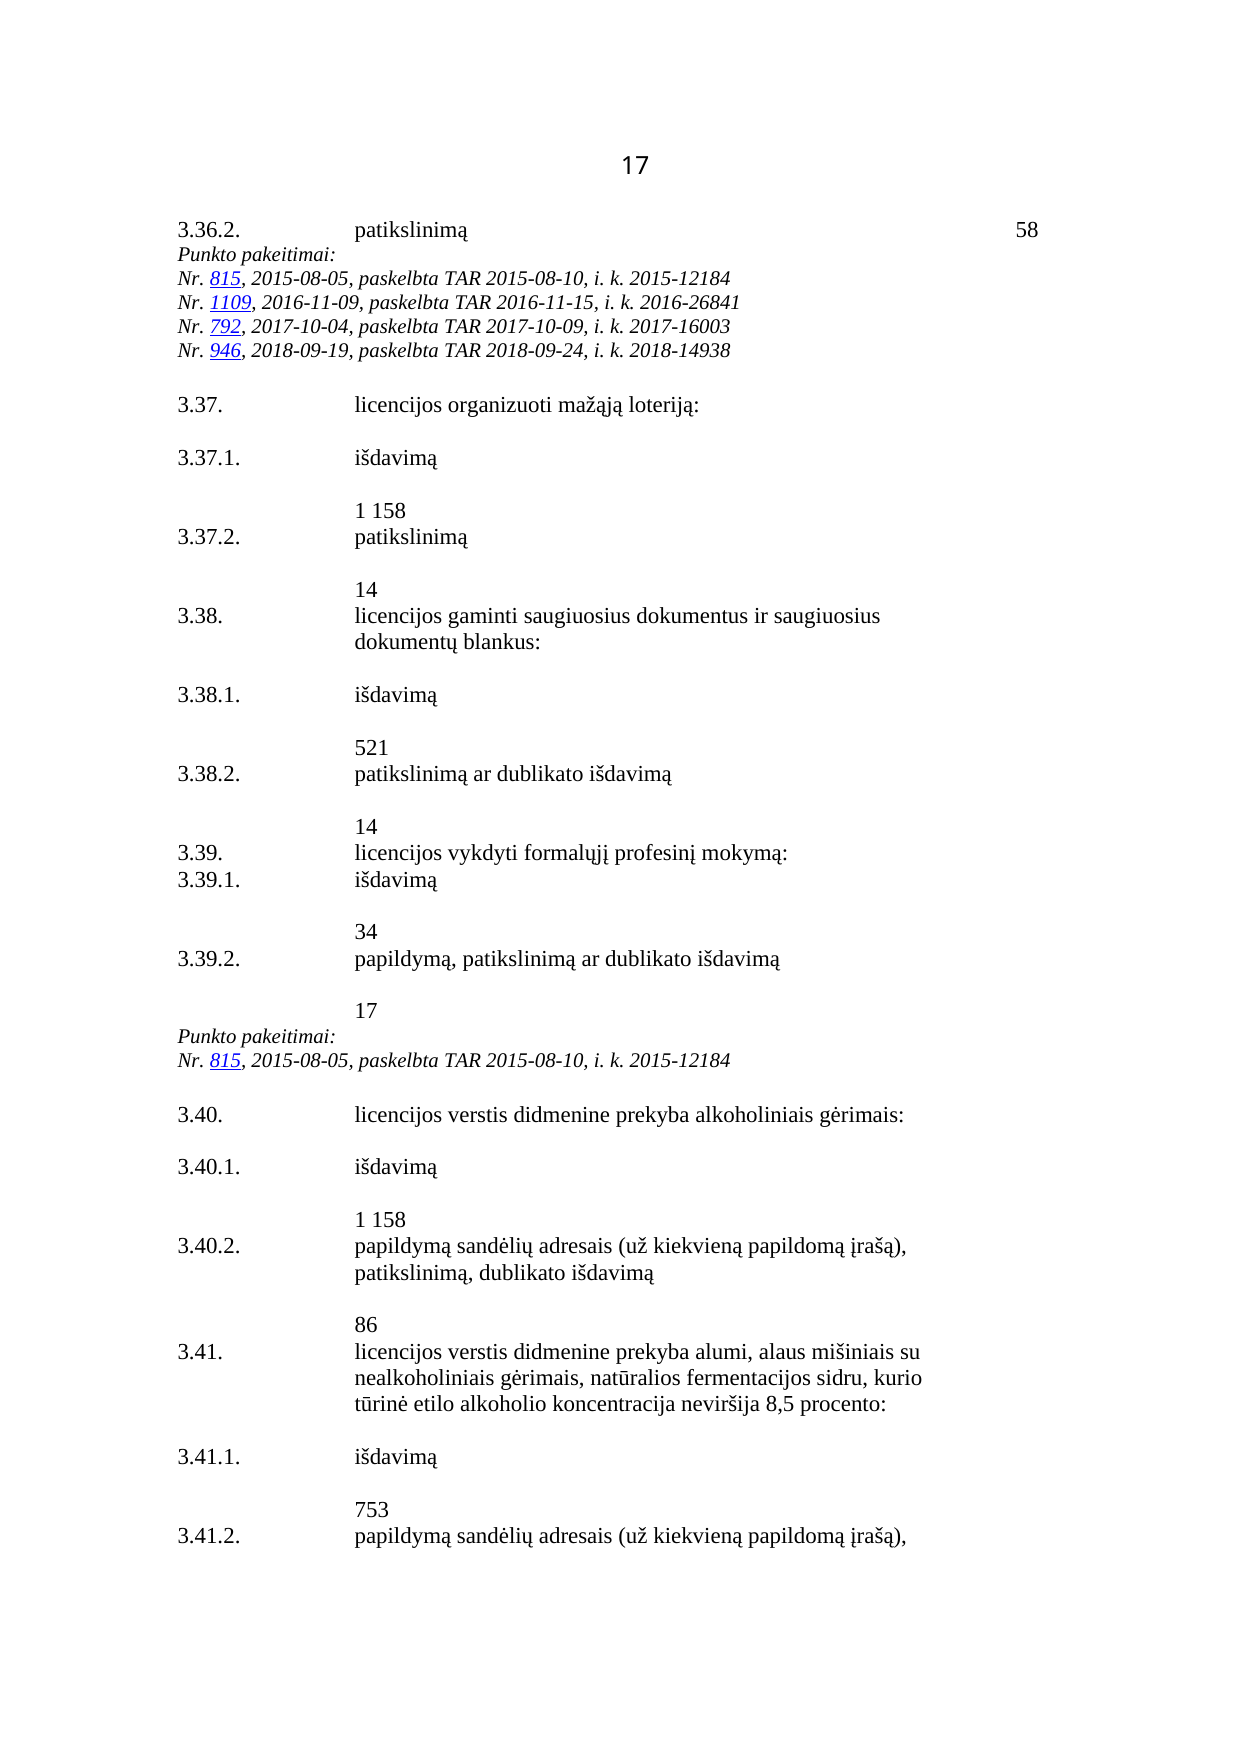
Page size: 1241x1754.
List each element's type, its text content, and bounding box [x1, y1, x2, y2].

text 3.36.2. patikslinimą 58 [177, 216, 1093, 242]
text 3.41.1. išdavimą 753 [177, 1443, 945, 1522]
text Nr. 946, 2018-09-19, paskelbta TAR 2018-09-24, i. k. 2018-14938 [177, 338, 1093, 362]
text 3.38.2. patikslinimą ar dublikato išdavimą 14 [177, 760, 945, 839]
text 3.37.1. išdavimą 1 158 [177, 444, 945, 523]
text dokumentų blankus: [354, 628, 945, 681]
text Punkto pakeitimai: [177, 1024, 1093, 1048]
text 3.37.2. patikslinimą 14 [177, 523, 945, 602]
text 3.41. licencijos verstis didmenine prekyba alumi, alaus mišiniais su [177, 1338, 945, 1364]
text 3.38.1. išdavimą 521 [177, 681, 945, 760]
text Nr. 792, 2017-10-04, paskelbta TAR 2017-10-09, i. k. 2017-16003 [177, 314, 1093, 338]
text 3.39. licencijos vykdyti formalųjį profesinį mokymą: [177, 839, 945, 866]
text 3.40.2. papildymą sandėlių adresais (už kiekvieną papildomą įrašą), [177, 1232, 945, 1259]
text 3.39.2. papildymą, patikslinimą ar dublikato išdavimą 17 [177, 945, 945, 1024]
text Punkto pakeitimai: [177, 242, 1093, 266]
text nealkoholiniais gėrimais, natūralios fermentacijos sidru, kurio [354, 1364, 945, 1391]
text 3.37. licencijos organizuoti mažąją loteriją: [177, 391, 945, 444]
text tūrinė etilo alkoholio koncentracija neviršija 8,5 procento: [354, 1391, 945, 1443]
text 3.40.1. išdavimą 1 158 [177, 1153, 945, 1232]
text Nr. 815, 2015-08-05, paskelbta TAR 2015-08-10, i. k. 2015-12184 [177, 1048, 1093, 1072]
text Nr. 1109, 2016-11-09, paskelbta TAR 2016-11-15, i. k. 2016-26841 [177, 290, 1093, 314]
text Nr. 815, 2015-08-05, paskelbta TAR 2015-08-10, i. k. 2015-12184 [177, 266, 1093, 290]
text 3.40. licencijos verstis didmenine prekyba alkoholiniais gėrimais: [177, 1101, 945, 1153]
text patikslinimą, dublikato išdavimą 86 [354, 1259, 945, 1338]
text 3.41.2. papildymą sandėlių adresais (už kiekvieną papildomą įrašą), [177, 1522, 945, 1549]
text 3.38. licencijos gaminti saugiuosius dokumentus ir saugiuosius [177, 602, 945, 628]
text 3.39.1. išdavimą 34 [177, 866, 945, 945]
